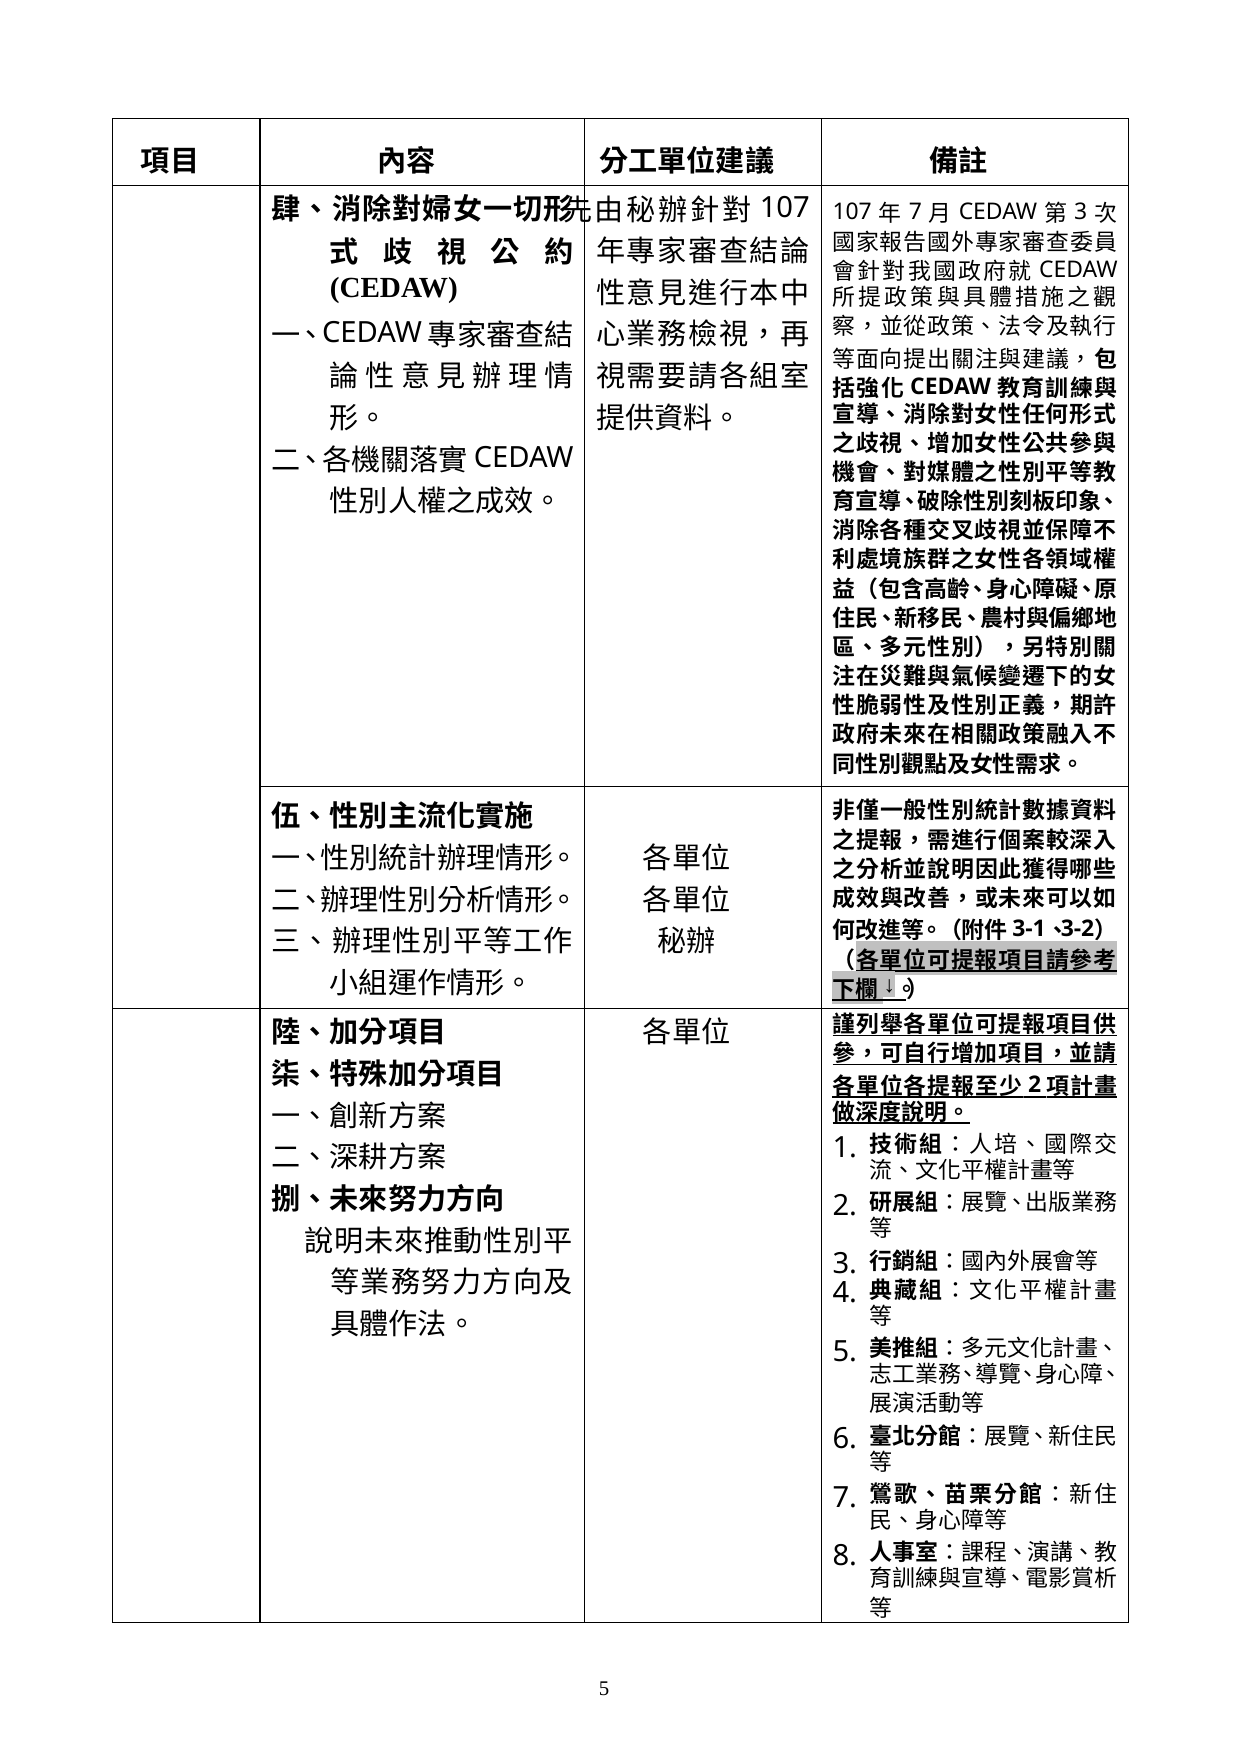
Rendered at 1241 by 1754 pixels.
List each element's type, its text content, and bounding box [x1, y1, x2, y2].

table_cell 陸、加分項目 柒、特殊加分項目 一、創新方案 二、深耕方案 捌、未來努力方向 說明未來推動性別平等業務努力方向及具體作法。 [261, 1009, 584, 1622]
table_cell 先由秘辦針對107年專家審查結論性意見進行本中心業務檢視，再視需要請各組室提供資料。 [585, 186, 821, 786]
table_cell 各單位 各單位 秘辦 [585, 787, 821, 1008]
table_cell [113, 1009, 259, 1622]
table_cell 非僅一般性別統計數據資料之提報，需進行個案較深入之分析並說明因此獲得哪些成效與改善，或未來可以如何改進等。（附件3-1、3-2） （各單位可提報項目請參考下欄 ↓。） [822, 787, 1128, 1008]
table_cell 各單位 [585, 1009, 821, 1622]
table_cell 肆、消除對婦女一切形式歧視公約(CEDAW) 一、CEDAW專家審查結論性意見辦理情形。 二、各機關落實CEDAW性別人權之成效。 [261, 186, 584, 786]
table_header 分工單位建議 [585, 119, 821, 185]
table_cell 謹列舉各單位可提報項目供參，可自行增加項目，並請各單位各提報至少2項計畫做深度說明。 技術組：人培、國際交流、文化平權計畫等 研展組：展覽、出版業務等 行銷組：國內外展會等 典藏組：文化平權計畫等 美推組：多元文化計畫、志工業務、導覽、身心障、展演活動等 臺北分館：展覽、新住民等 鶯歌、苗栗分館：新住民、身心障等 人事室：課程、演講、教育訓練與宣導、電影賞析等 秘書室：環境、硬體設施改善等 主計室：預算編列等 [822, 1009, 1128, 1622]
table_header 備註 [822, 119, 1128, 185]
table_cell 伍、性別主流化實施 一、性別統計辦理情形。 二、辦理性別分析情形。 三、辦理性別平等工作小組運作情形。 [261, 787, 584, 1008]
table_cell 107年7月CEDAW第3次國家報告國外專家審查委員會針對我國政府就CEDAW所提政策與具體措施之觀察，並從政策、法令及執行等面向提出關注與建議，包括強化CEDAW教育訓練與宣導、消除對女性任何形式之歧視、增加女性公共參與機會、對媒體之性別平等教育宣導、破除性別刻板印象、消除各種交叉歧視並保障不利處境族群之女性各領域權益（包含高齡、身心障礙、原住民、新移民、農村與偏鄉地區、多元性別），另特別關注在災難與氣候變遷下的女性脆弱性及性別正義，期許政府未來在相關政策融入不同性別觀點及女性需求。 [822, 186, 1128, 786]
table_header 內容 [261, 119, 584, 185]
table_cell [113, 186, 259, 1008]
table_header 項目 [113, 119, 259, 185]
